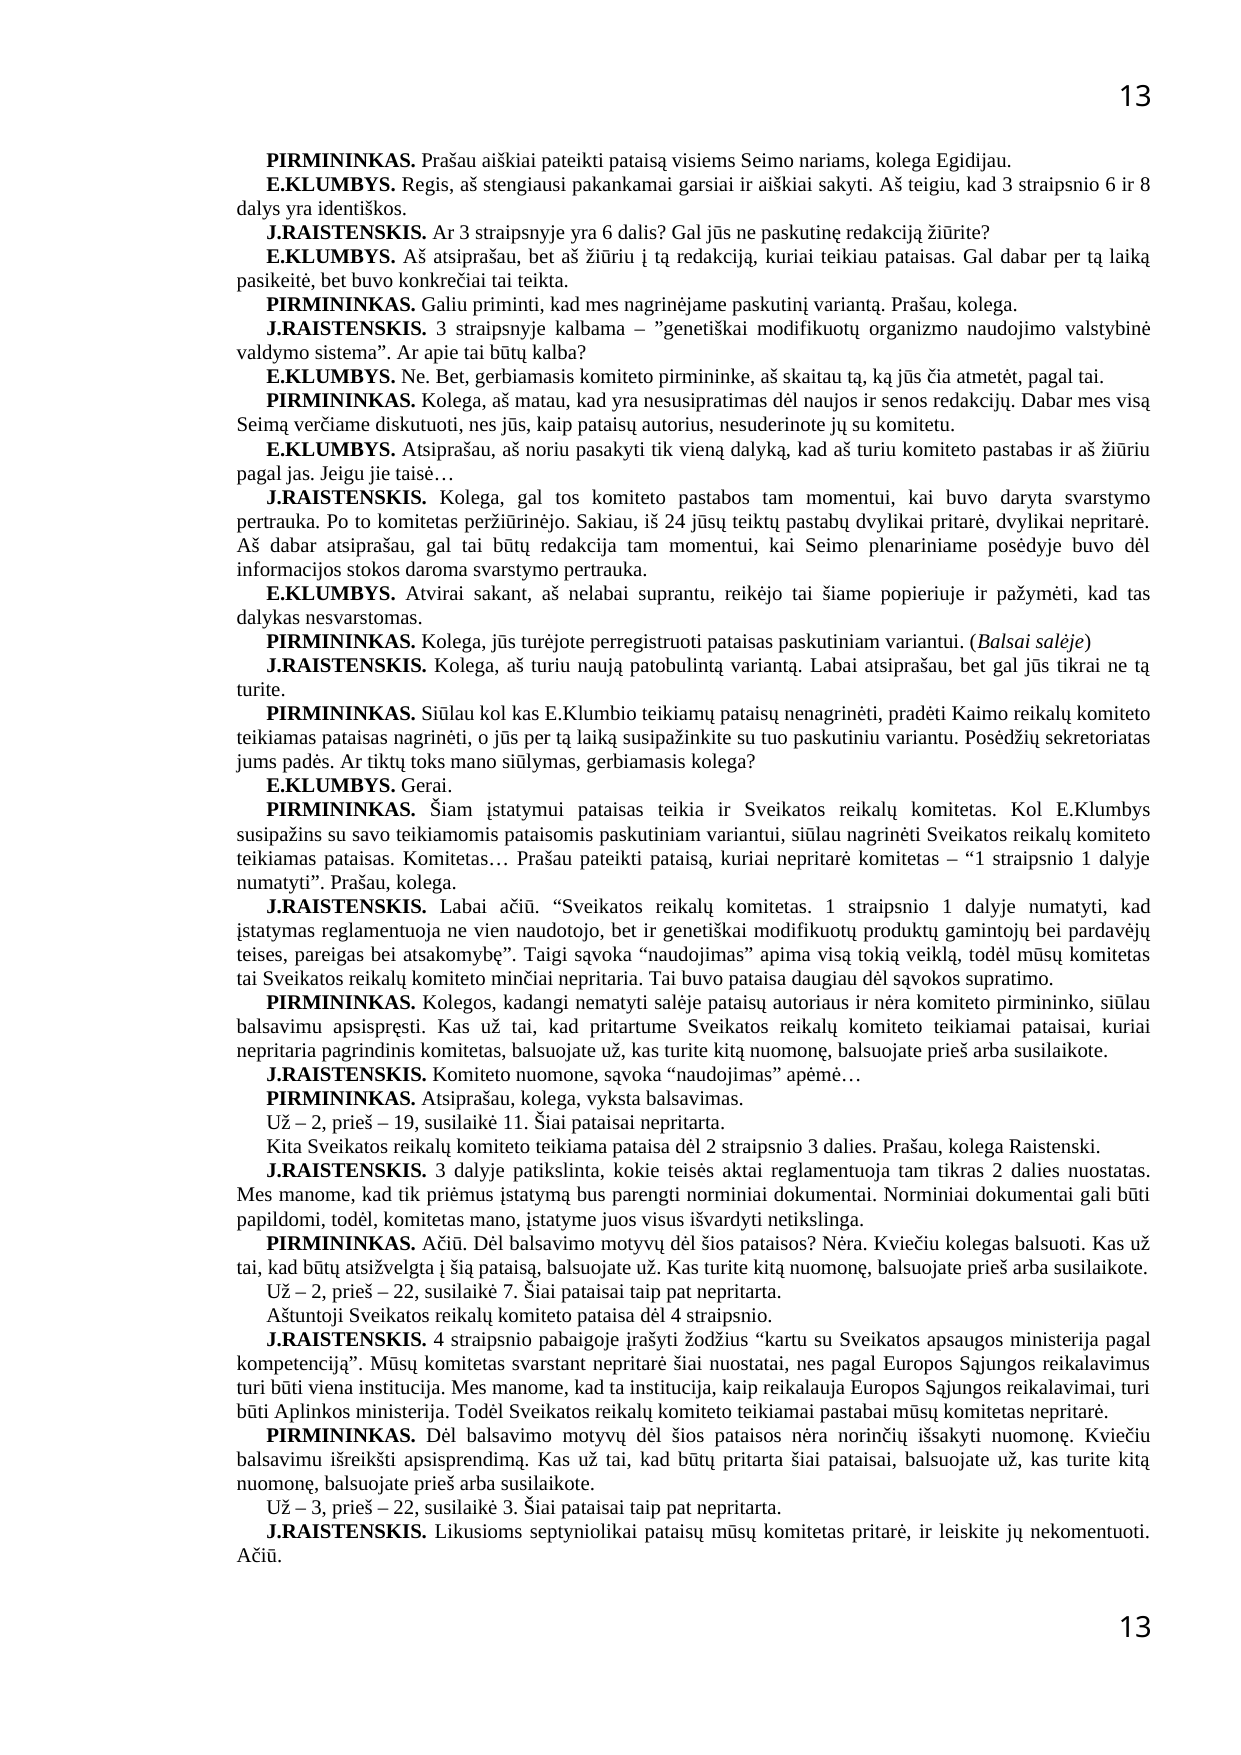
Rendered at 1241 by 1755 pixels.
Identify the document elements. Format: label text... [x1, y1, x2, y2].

text Aštuntoji Sveikatos reikalų komiteto pataisa dėl 4 straipsnio. [236, 1303, 1152, 1327]
text J.RAISTENSKIS. 3 dalyje patikslinta, kokie teisės aktai reglamentuoja tam tikras 2 dalies nuostatas. Mes manome, kad tik priėmus įstatymą bus parengti norminiai dokumentai. Norminiai dokumentai gali būti papildomi, todėl, komitetas mano, įstatyme juos visus išvardyti netikslinga. [236, 1158, 1152, 1231]
text PIRMININKAS. Ačiū. Dėl balsavimo motyvų dėl šios pataisos? Nėra. Kviečiu kolegas balsuoti. Kas už tai, kad būtų atsižvelgta į šią pataisą, balsuojate už. Kas turite kitą nuomonę, balsuojate prieš arba susilaikote. [236, 1231, 1152, 1279]
text E.KLUMBYS. Aš atsiprašau, bet aš žiūriu į tą redakciją, kuriai teikiau pataisas. Gal dabar per tą laiką pasikeitė, bet buvo konkrečiai tai teikta. [236, 244, 1152, 292]
text PIRMININKAS. Kolega, aš matau, kad yra nesusipratimas dėl naujos ir senos redakcijų. Dabar mes visą Seimą verčiame diskutuoti, nes jūs, kaip pataisų autorius, nesuderinote jų su komitetu. [236, 388, 1152, 436]
text J.RAISTENSKIS. Ar 3 straipsnyje yra 6 dalis? Gal jūs ne paskutinę redakciją žiūrite? [236, 220, 1152, 244]
text PIRMININKAS. Šiam įstatymui pataisas teikia ir Sveikatos reikalų komitetas. Kol E.Klumbys susipažins su savo teikiamomis pataisomis paskutiniam variantui, siūlau nagrinėti Sveikatos reikalų komiteto teikiamas pataisas. Komitetas… Prašau pateikti pataisą, kuriai nepritarė komitetas – “1 straipsnio 1 dalyje numatyti”. Prašau, kolega. [236, 797, 1152, 894]
text PIRMININKAS. Atsiprašau, kolega, vyksta balsavimas. [236, 1086, 1152, 1110]
text PIRMININKAS. Siūlau kol kas E.Klumbio teikiamų pataisų nenagrinėti, pradėti Kaimo reikalų komiteto teikiamas pataisas nagrinėti, o jūs per tą laiką susipažinkite su tuo paskutiniu variantu. Posėdžių sekretoriatas jums padės. Ar tiktų toks mano siūlymas, gerbiamasis kolega? [236, 701, 1152, 773]
text J.RAISTENSKIS. Komiteto nuomone, sąvoka “naudojimas” apėmė… [236, 1062, 1152, 1086]
text J.RAISTENSKIS. 4 straipsnio pabaigoje įrašyti žodžius “kartu su Sveikatos apsaugos ministerija pagal kompetenciją”. Mūsų komitetas svarstant nepritarė šiai nuostatai, nes pagal Europos Sąjungos reikalavimus turi būti viena institucija. Mes manome, kad ta institucija, kaip reikalauja Europos Sąjungos reikalavimai, turi būti Aplinkos ministerija. Todėl Sveikatos reikalų komiteto teikiamai pastabai mūsų komitetas nepritarė. [236, 1327, 1152, 1423]
text E.KLUMBYS. Ne. Bet, gerbiamasis komiteto pirmininke, aš skaitau tą, ką jūs čia atmetėt, pagal tai. [236, 364, 1152, 388]
text PIRMININKAS. Prašau aiškiai pateikti pataisą visiems Seimo nariams, kolega Egidijau. [236, 148, 1152, 172]
text PIRMININKAS. Kolega, jūs turėjote perregistruoti pataisas paskutiniam variantui. (Balsai salėje) [236, 629, 1152, 653]
text Už – 3, prieš – 22, susilaikė 3. Šiai pataisai taip pat nepritarta. [236, 1495, 1152, 1519]
text PIRMININKAS. Kolegos, kadangi nematyti salėje pataisų autoriaus ir nėra komiteto pirmininko, siūlau balsavimu apsispręsti. Kas už tai, kad pritartume Sveikatos reikalų komiteto teikiamai pataisai, kuriai nepritaria pagrindinis komitetas, balsuojate už, kas turite kitą nuomonę, balsuojate prieš arba susilaikote. [236, 990, 1152, 1062]
text E.KLUMBYS. Atsiprašau, aš noriu pasakyti tik vieną dalyką, kad aš turiu komiteto pastabas ir aš žiūriu pagal jas. Jeigu jie taisė… [236, 436, 1152, 484]
text J.RAISTENSKIS. 3 straipsnyje kalbama – ”genetiškai modifikuotų organizmo naudojimo valstybinė valdymo sistema”. Ar apie tai būtų kalba? [236, 316, 1152, 364]
text E.KLUMBYS. Regis, aš stengiausi pakankamai garsiai ir aiškiai sakyti. Aš teigiu, kad 3 straipsnio 6 ir 8 dalys yra identiškos. [236, 172, 1152, 220]
text Už – 2, prieš – 22, susilaikė 7. Šiai pataisai taip pat nepritarta. [236, 1279, 1152, 1303]
text J.RAISTENSKIS. Kolega, aš turiu naują patobulintą variantą. Labai atsiprašau, bet gal jūs tikrai ne tą turite. [236, 653, 1152, 701]
text E.KLUMBYS. Gerai. [236, 773, 1152, 797]
text Už – 2, prieš – 19, susilaikė 11. Šiai pataisai nepritarta. [236, 1110, 1152, 1134]
text PIRMININKAS. Dėl balsavimo motyvų dėl šios pataisos nėra norinčių išsakyti nuomonę. Kviečiu balsavimu išreikšti apsisprendimą. Kas už tai, kad būtų pritarta šiai pataisai, balsuojate už, kas turite kitą nuomonę, balsuojate prieš arba susilaikote. [236, 1423, 1152, 1495]
text PIRMININKAS. Galiu priminti, kad mes nagrinėjame paskutinį variantą. Prašau, kolega. [236, 292, 1152, 316]
text Kita Sveikatos reikalų komiteto teikiama pataisa dėl 2 straipsnio 3 dalies. Prašau, kolega Raistenski. [236, 1134, 1152, 1158]
text J.RAISTENSKIS. Likusioms septyniolikai pataisų mūsų komitetas pritarė, ir leiskite jų nekomentuoti. Ačiū. [236, 1519, 1152, 1567]
text J.RAISTENSKIS. Kolega, gal tos komiteto pastabos tam momentui, kai buvo daryta svarstymo pertrauka. Po to komitetas peržiūrinėjo. Sakiau, iš 24 jūsų teiktų pastabų dvylikai pritarė, dvylikai nepritarė. Aš dabar atsiprašau, gal tai būtų redakcija tam momentui, kai Seimo plenariniame posėdyje buvo dėl informacijos stokos daroma svarstymo pertrauka. [236, 484, 1152, 581]
text J.RAISTENSKIS. Labai ačiū. “Sveikatos reikalų komitetas. 1 straipsnio 1 dalyje numatyti, kad įstatymas reglamentuoja ne vien naudotojo, bet ir genetiškai modifikuotų produktų gamintojų bei pardavėjų teises, pareigas bei atsakomybę”. Taigi sąvoka “naudojimas” apima visą tokią veiklą, todėl mūsų komitetas tai Sveikatos reikalų komiteto minčiai nepritaria. Tai buvo pataisa daugiau dėl sąvokos supratimo. [236, 894, 1152, 990]
text E.KLUMBYS. Atvirai sakant, aš nelabai suprantu, reikėjo tai šiame popieriuje ir pažymėti, kad tas dalykas nesvarstomas. [236, 581, 1152, 629]
